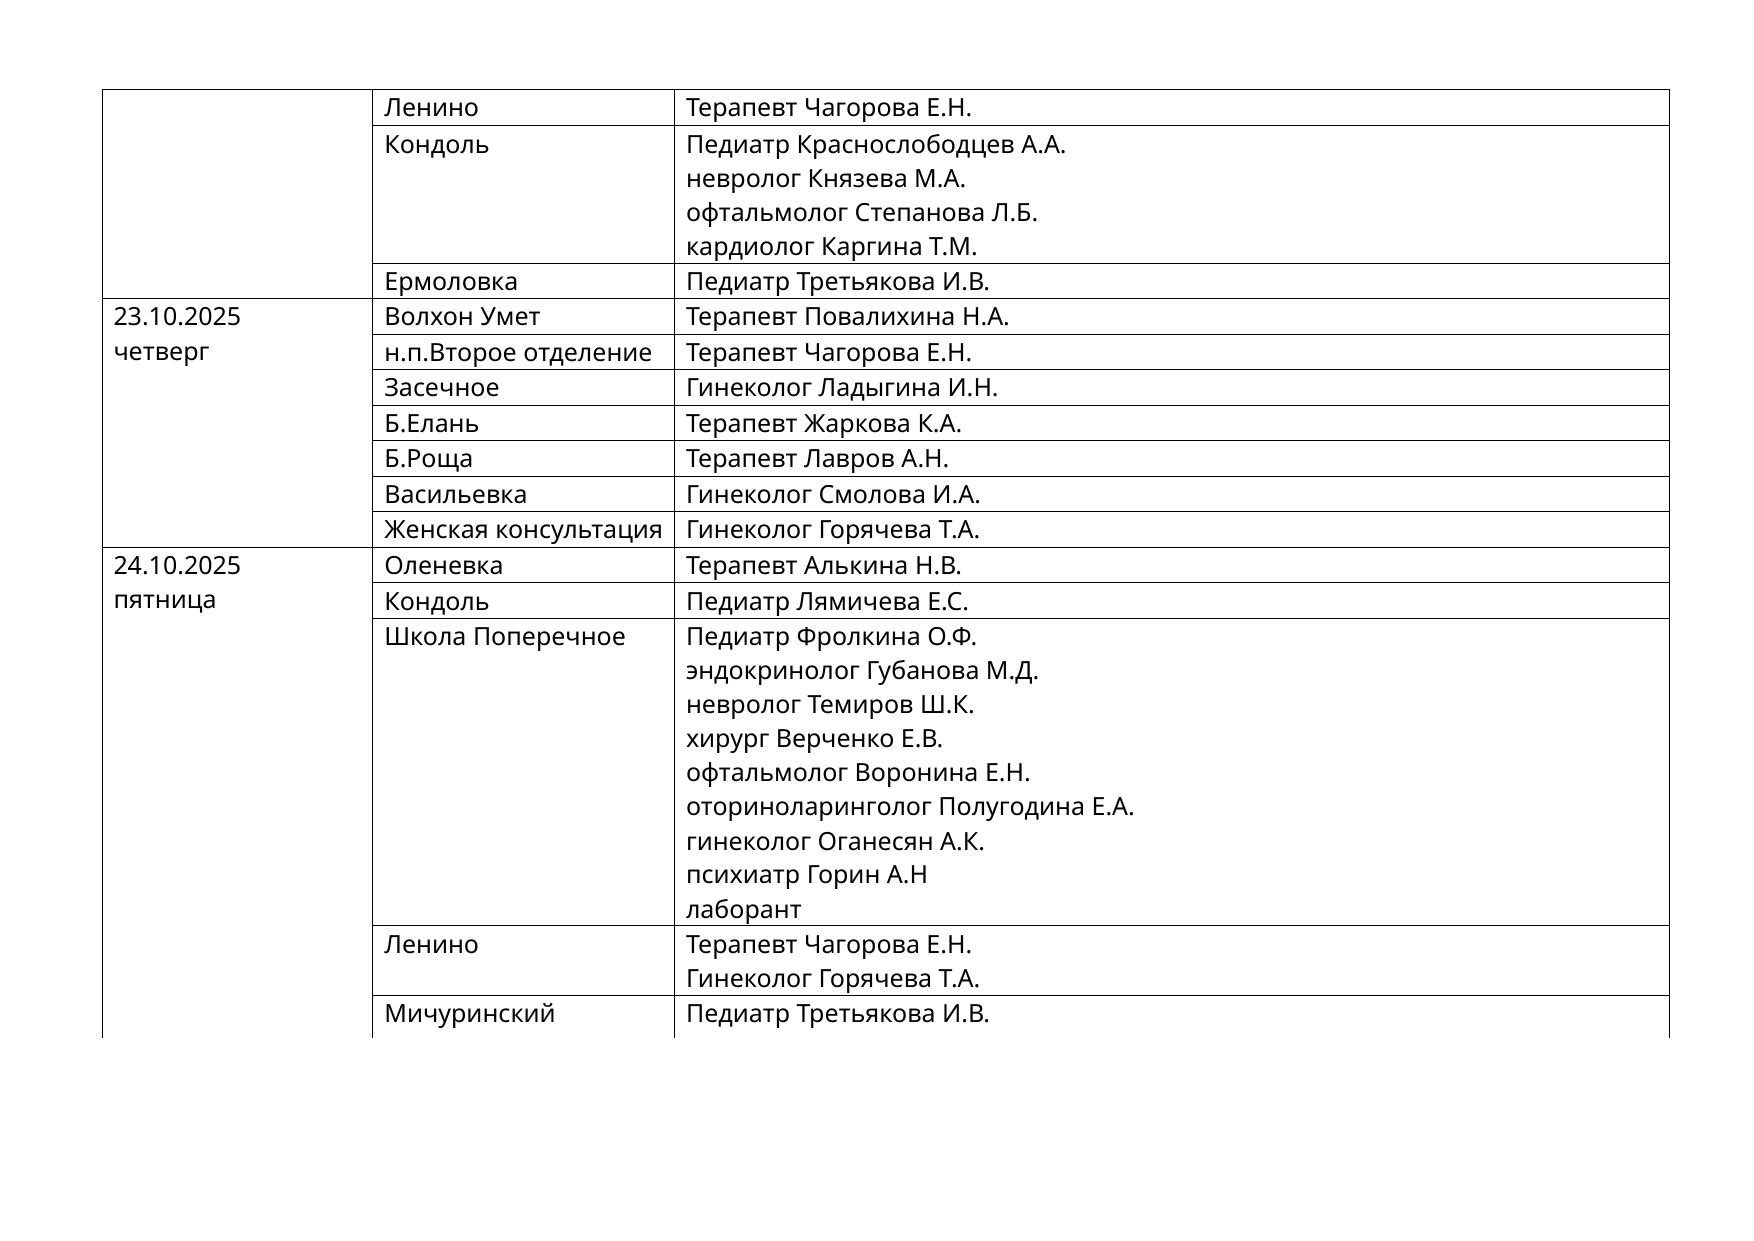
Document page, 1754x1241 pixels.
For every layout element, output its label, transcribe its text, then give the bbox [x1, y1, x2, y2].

table_cell Терапевт Алькина Н.В. [675, 548, 1669, 582]
table_cell Женская консультация [373, 512, 674, 547]
table_cell Педиатр Третьякова И.В. [675, 996, 1669, 1038]
table_cell н.п.Второе отделение [373, 335, 674, 369]
table_cell Гинеколог Горячева Т.А. [675, 512, 1669, 547]
table_cell Засечное [373, 370, 674, 404]
table_cell Школа Поперечное [373, 619, 674, 925]
table_cell Кондоль [373, 126, 674, 262]
table_cell 24.10.2025 пятница [103, 548, 372, 1038]
table_cell Б.Роща [373, 441, 674, 476]
table_cell Гинеколог Смолова И.А. [675, 477, 1669, 511]
table_cell Терапевт Чагорова Е.Н. [675, 335, 1669, 369]
table_cell Кондоль [373, 583, 674, 618]
table_cell Ленино [373, 926, 674, 994]
table_cell Терапевт Жаркова К.А. [675, 406, 1669, 440]
table_cell Оленевка [373, 548, 674, 582]
table_cell Педиатр Лямичева Е.С. [675, 583, 1669, 618]
table_cell Ермоловка [373, 264, 674, 298]
table_cell Мичуринский [373, 996, 674, 1038]
table_cell Б.Елань [373, 406, 674, 440]
table_cell Терапевт Повалихина Н.А. [675, 299, 1669, 333]
table_cell Васильевка [373, 477, 674, 511]
table_cell Терапевт Чагорова Е.Н. [675, 90, 1669, 125]
table_cell Педиатр Краснослободцев А.А. невролог Князева М.А. офтальмолог Степанова Л.Б. кардиолог Каргина Т.М. [675, 126, 1669, 262]
table_cell 23.10.2025 четверг [103, 299, 372, 547]
table_cell Волхон Умет [373, 299, 674, 333]
table_cell [103, 90, 372, 298]
table_cell Педиатр Третьякова И.В. [675, 264, 1669, 298]
table_cell Ленино [373, 90, 674, 125]
table_cell Терапевт Чагорова Е.Н. Гинеколог Горячева Т.А. [675, 926, 1669, 994]
table_cell Педиатр Фролкина О.Ф. эндокринолог Губанова М.Д. невролог Темиров Ш.К. хирург Верченко Е.В. офтальмолог Воронина Е.Н. оториноларинголог Полугодина Е.А. гинеколог Оганесян А.К. психиатр Горин А.Н лаборант [675, 619, 1669, 925]
table_cell Гинеколог Ладыгина И.Н. [675, 370, 1669, 404]
table_cell Терапевт Лавров А.Н. [675, 441, 1669, 476]
